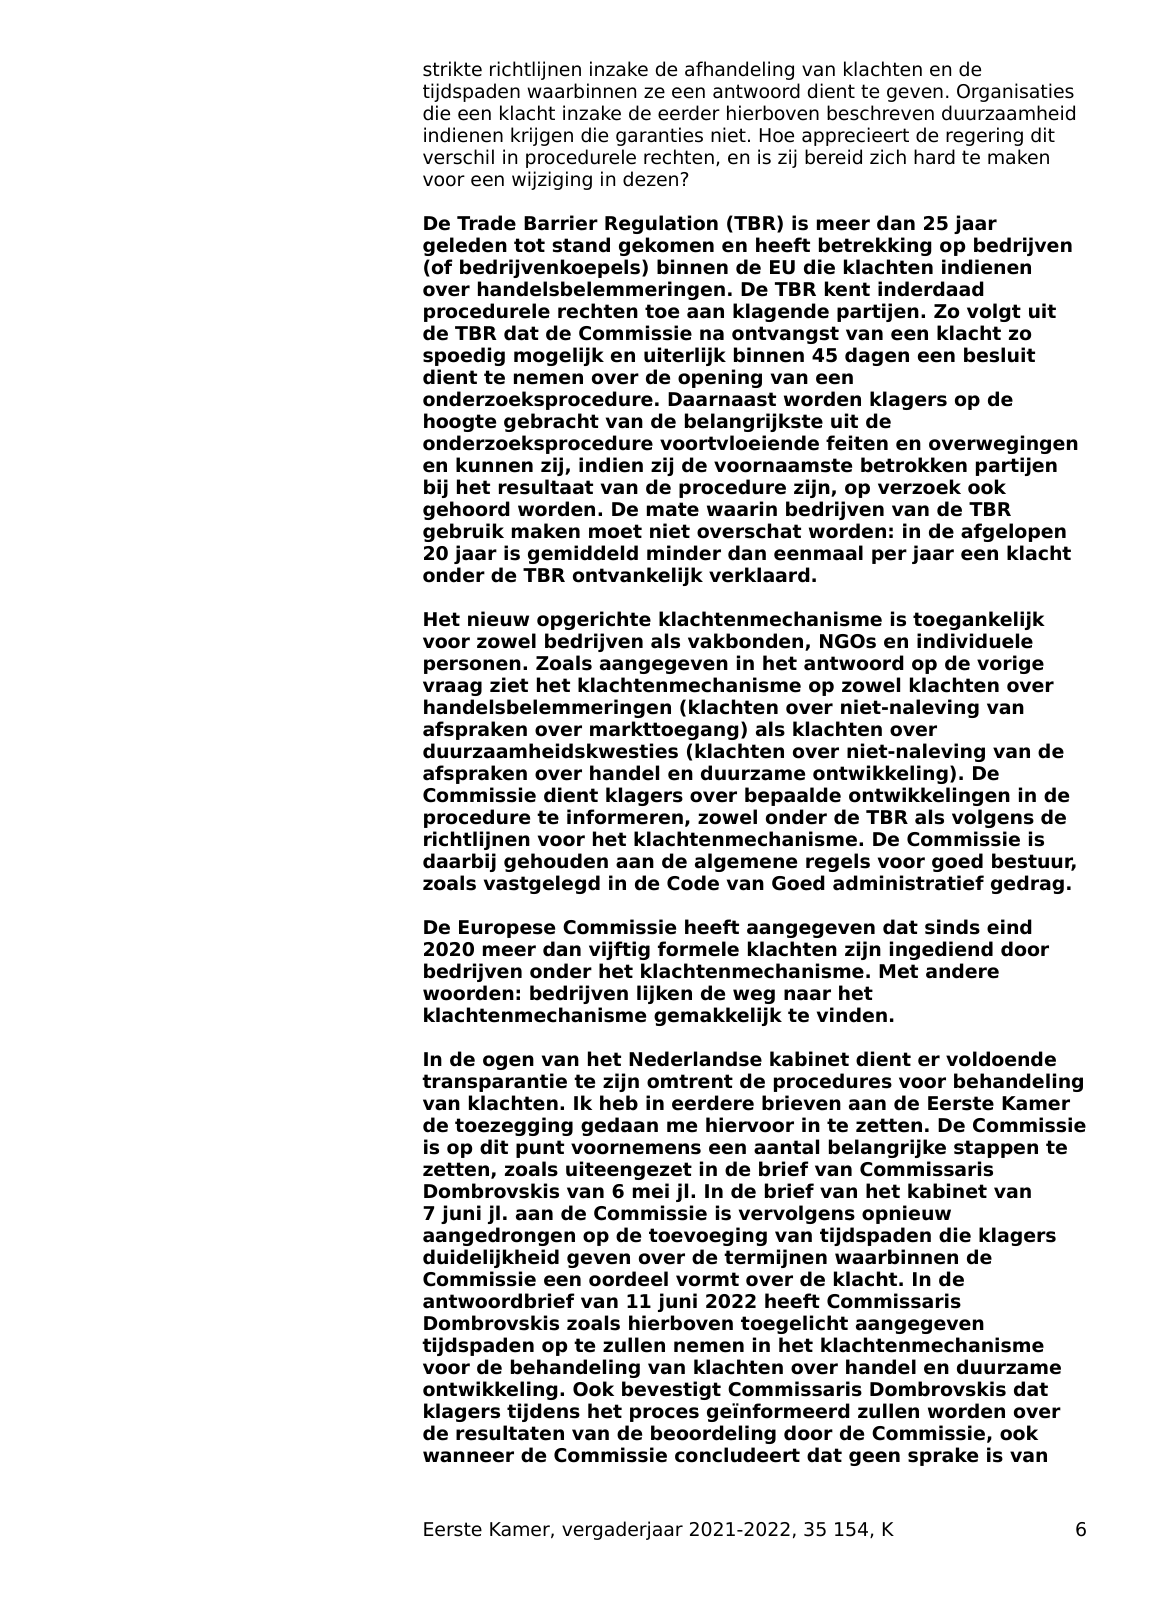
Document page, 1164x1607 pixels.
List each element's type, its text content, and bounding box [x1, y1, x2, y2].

text Het nieuw opgerichte klachtenmechanisme is toegankelijk voor zowel bedrijven als vakbonden, NGOs en individuele personen. Zoals aangegeven in het antwoord op de vorige vraag ziet het klachtenmechanisme op zowel klachten over handelsbelemmeringen (klachten over niet-naleving van afspraken over markttoegang) als klachten over duurzaamheidskwesties (klachten over niet-naleving van de afspraken over handel en duurzame ontwikkeling). De Commissie dient klagers over bepaalde ontwikkelingen in de procedure te informeren, zowel onder de TBR als volgens de richtlijnen voor het klachtenmechanisme. De Commissie is daarbij gehouden aan de algemene regels voor goed bestuur, zoals vastgelegd in de Code van Goed administratief gedrag. [422, 609, 1087, 895]
text strikte richtlijnen inzake de afhandeling van klachten en de tijdspaden waarbinnen ze een antwoord dient te geven. Organisaties die een klacht inzake de eerder hierboven beschreven duurzaamheid indienen krijgen die garanties niet. Hoe apprecieert de regering dit verschil in procedurele rechten, en is zij bereid zich hard te maken voor een wijziging in dezen? [422, 59, 1087, 191]
text De Europese Commissie heeft aangegeven dat sinds eind 2020 meer dan vijftig formele klachten zijn ingediend door bedrijven onder het klachtenmechanisme. Met andere woorden: bedrijven lijken de weg naar het klachtenmechanisme gemakkelijk te vinden. [422, 917, 1087, 1027]
text In de ogen van het Nederlandse kabinet dient er voldoende transparantie te zijn omtrent de procedures voor behandeling van klachten. Ik heb in eerdere brieven aan de Eerste Kamer de toezegging gedaan me hiervoor in te zetten. De Commissie is op dit punt voornemens een aantal belangrijke stappen te zetten, zoals uiteengezet in de brief van Commissaris Dombrovskis van 6 mei jl. In de brief van het kabinet van 7 juni jl. aan de Commissie is vervolgens opnieuw aangedrongen op de toevoeging van tijdspaden die klagers duidelijkheid geven over de termijnen waarbinnen de Commissie een oordeel vormt over de klacht. In de antwoordbrief van 11 juni 2022 heeft Commissaris Dombrovskis zoals hierboven toegelicht aangegeven tijdspaden op te zullen nemen in het klachtenmechanisme voor de behandeling van klachten over handel en duurzame ontwikkeling. Ook bevestigt Commissaris Dombrovskis dat klagers tijdens het proces geïnformeerd zullen worden over de resultaten van de beoordeling door de Commissie, ook wanneer de Commissie concludeert dat geen sprake is van [422, 1049, 1087, 1467]
text De Trade Barrier Regulation (TBR) is meer dan 25 jaar geleden tot stand gekomen en heeft betrekking op bedrijven (of bedrijvenkoepels) binnen de EU die klachten indienen over handelsbelemmeringen. De TBR kent inderdaad procedurele rechten toe aan klagende partijen. Zo volgt uit de TBR dat de Commissie na ontvangst van een klacht zo spoedig mogelijk en uiterlijk binnen 45 dagen een besluit dient te nemen over de opening van een onderzoeksprocedure. Daarnaast worden klagers op de hoogte gebracht van de belangrijkste uit de onderzoeksprocedure voortvloeiende feiten en overwegingen en kunnen zij, indien zij de voornaamste betrokken partijen bij het resultaat van de procedure zijn, op verzoek ook gehoord worden. De mate waarin bedrijven van de TBR gebruik maken moet niet overschat worden: in de afgelopen 20 jaar is gemiddeld minder dan eenmaal per jaar een klacht onder de TBR ontvankelijk verklaard. [422, 213, 1087, 587]
